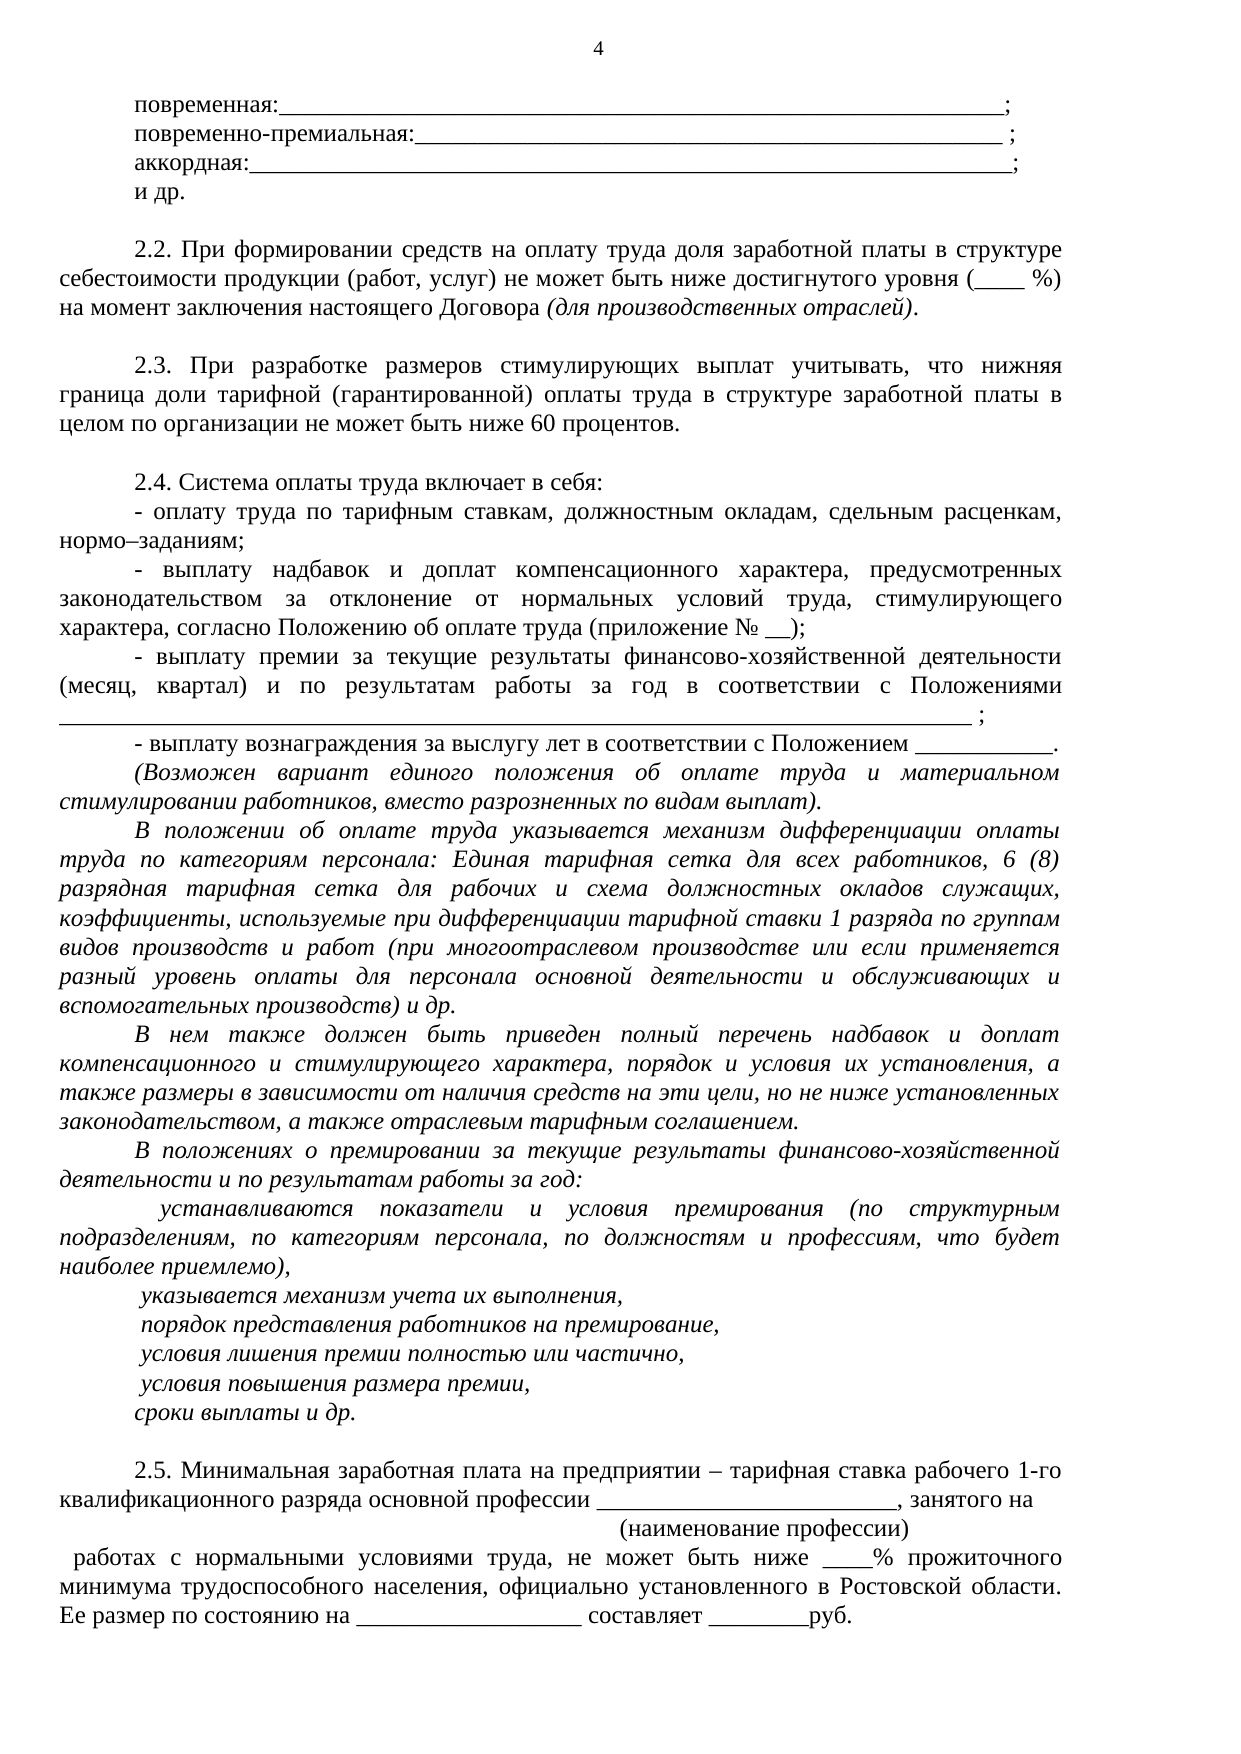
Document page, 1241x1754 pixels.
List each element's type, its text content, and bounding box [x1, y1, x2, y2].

text порядок представления работников на премирование, [59, 1309, 1063, 1338]
text сроки выплаты и др. [59, 1396, 1063, 1426]
text 2.4. Система оплаты труда включает в себя: [59, 466, 1063, 496]
text (Возможен вариант единого положения об оплате труда и материальном стимулировании работников, вместо разрозненных по видам выплат). [59, 757, 1063, 815]
text устанавливаются показатели и условия премирования (по структурным подразделениям, по категориям персонала, по должностям и профессиям, что будет наиболее приемлемо), [59, 1193, 1063, 1280]
text работах с нормальными условиями труда, не может быть ниже ____% прожиточного минимума трудоспособного населения, официально установленного в Ростовской области. Ее размер по состоянию на __________________ составляет ________руб. [59, 1542, 1063, 1629]
text условия лишения премии полностью или частично, [59, 1338, 1063, 1367]
text аккордная:_____________________________________________________________; [59, 147, 1063, 176]
text - выплату премии за текущие результаты финансово-хозяйственной деятельности (месяц, квартал) и по результатам работы за год в соответствии с Положениями _________________________________________________________________________ ; [59, 641, 1063, 728]
text (наименование профессии) [59, 1513, 1063, 1542]
text повременно-премиальная:_______________________________________________ ; [59, 118, 1063, 147]
text В положениях о премировании за текущие результаты финансово-хозяйственной деятельности и по результатам работы за год: [59, 1135, 1063, 1193]
text 2.5. Минимальная заработная плата на предприятии – тарифная ставка рабочего 1-го квалификационного разряда основной профессии ________________________, занятого на [59, 1454, 1063, 1513]
text указывается механизм учета их выполнения, [59, 1280, 1063, 1309]
text - выплату вознаграждения за выслугу лет в соответствии с Положением ___________. [59, 728, 1063, 757]
text - оплату труда по тарифным ставкам, должностным окладам, сдельным расценкам, нормо–заданиям; [59, 496, 1063, 554]
text и др. [59, 176, 1063, 205]
text - выплату надбавок и доплат компенсационного характера, предусмотренных законодательством за отклонение от нормальных условий труда, стимулирующего характера, согласно Положению об оплате труда (приложение № __); [59, 554, 1063, 641]
text В нем также должен быть приведен полный перечень надбавок и доплат компенсационного и стимулирующего характера, порядок и условия их установления, а также размеры в зависимости от наличия средств на эти цели, но не ниже установленных законодательством, а также отраслевым тарифным соглашением. [59, 1019, 1063, 1135]
text условия повышения размера премии, [59, 1367, 1063, 1396]
text повременная:__________________________________________________________; [59, 89, 1063, 118]
text 2.3. При разработке размеров стимулирующих выплат учитывать, что нижняя граница доли тарифной (гарантированной) оплаты труда в структуре заработной платы в целом по организации не может быть ниже 60 процентов. [59, 350, 1063, 437]
text В положении об оплате труда указывается механизм дифференциации оплаты труда по категориям персонала: Единая тарифная сетка для всех работников, 6 (8) разрядная тарифная сетка для рабочих и схема должностных окладов служащих, коэффициенты, используемые при дифференциации тарифной ставки 1 разряда по группам видов производств и работ (при многоотраслевом производстве или если применяется разный уровень оплаты для персонала основной деятельности и обслуживающих и вспомогательных производств) и др. [59, 815, 1063, 1019]
text 2.2. При формировании средств на оплату труда доля заработной платы в структуре себестоимости продукции (работ, услуг) не может быть ниже достигнутого уровня (____ %) на момент заключения настоящего Договора (для производственных отраслей). [59, 234, 1063, 321]
